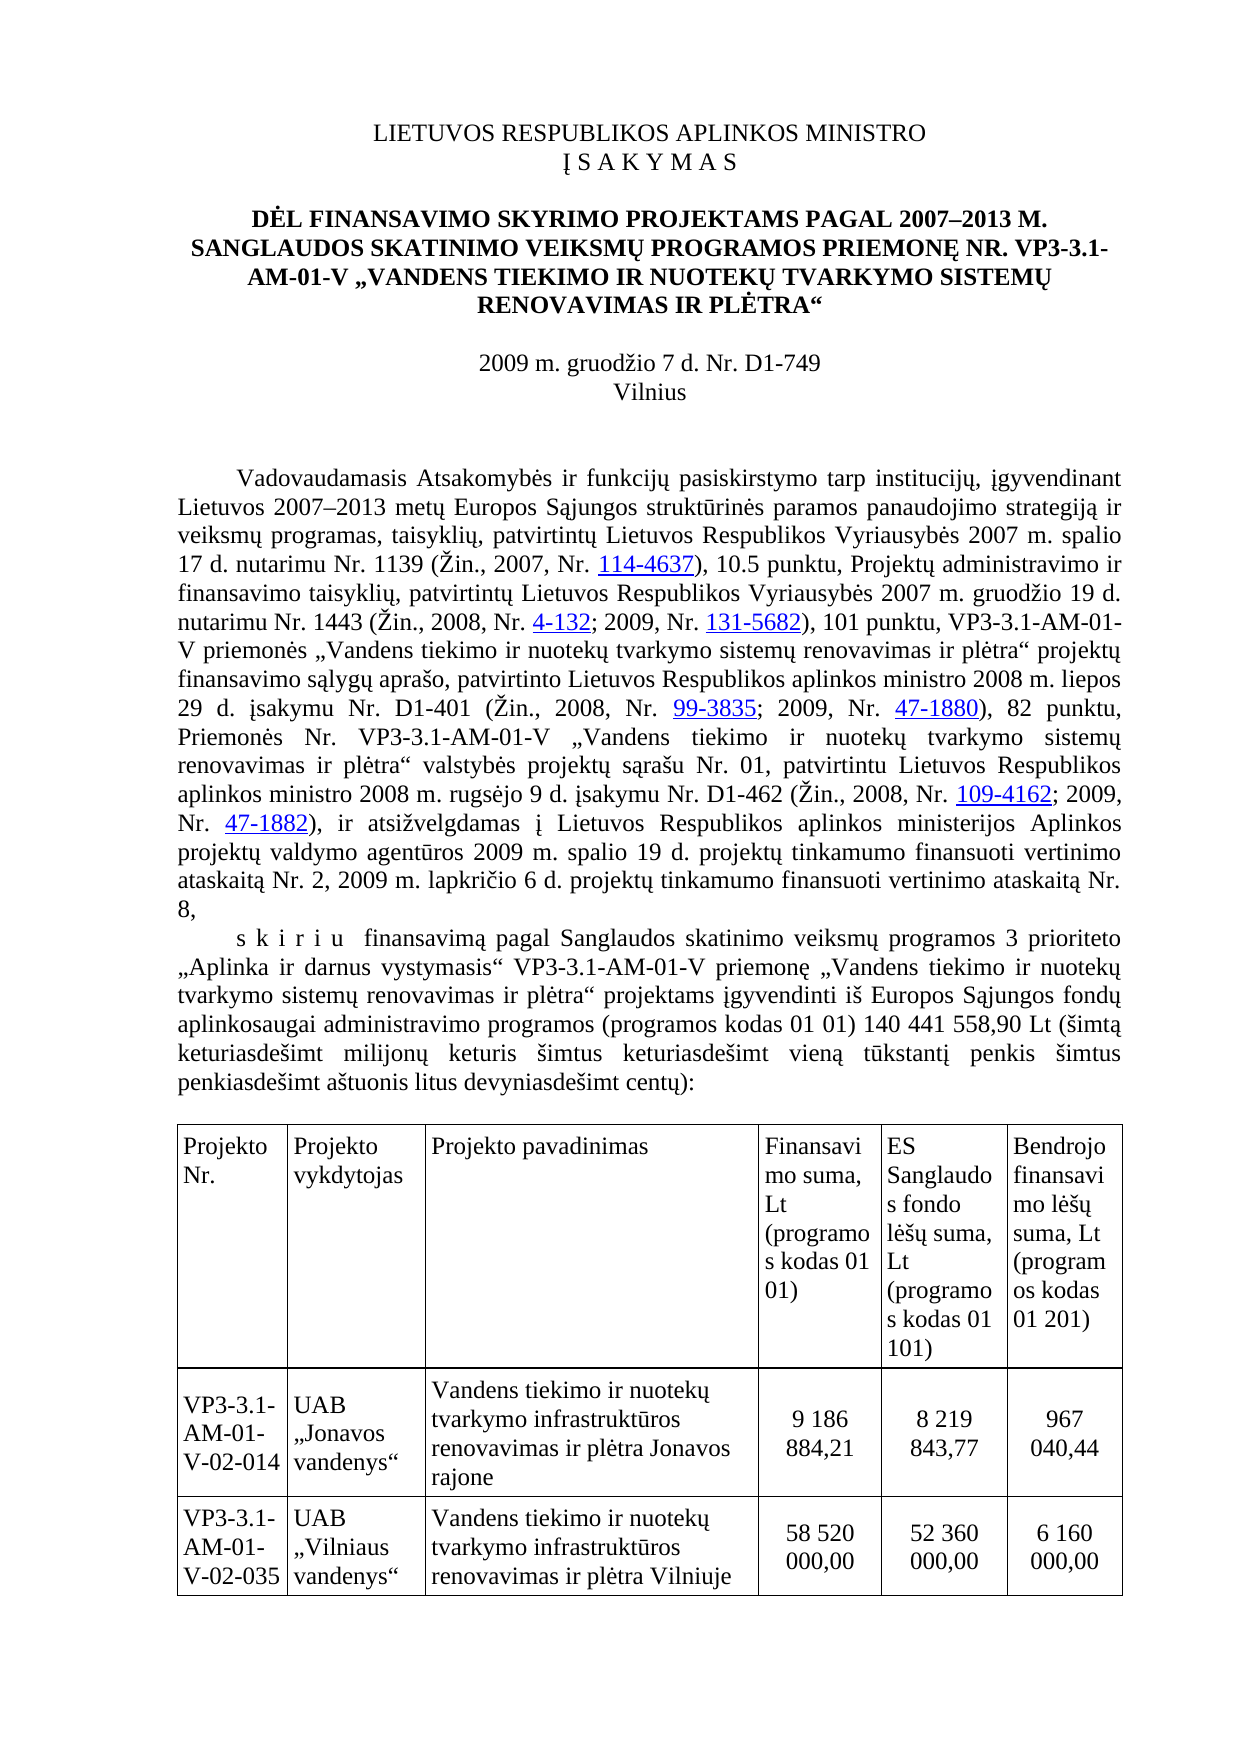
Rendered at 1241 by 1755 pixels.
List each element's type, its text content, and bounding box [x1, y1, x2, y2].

table_cell 6 160 000,00 [1008, 1497, 1122, 1595]
table_cell 52 360 000,00 [882, 1497, 1007, 1595]
table_header Finansavimo suma, Lt (programos kodas 01 01) [759, 1125, 881, 1367]
text 2009 m. gruodžio 7 d. Nr. D1-749 [177, 348, 1122, 377]
table_cell 9 186 884,21 [759, 1369, 881, 1496]
table_cell Vandens tiekimo ir nuotekų tvarkymo infrastruktūros renovavimas ir plėtra Vilniuje [426, 1497, 758, 1595]
table_header Projekto Nr. [178, 1125, 287, 1367]
table_header Bendrojo finansavimo lėšų suma, Lt (programos kodas 01 201) [1008, 1125, 1122, 1367]
table_cell VP3-3.1-AM-01-V-02-014 [178, 1369, 287, 1496]
text Į S A K Y M A S [177, 147, 1122, 176]
text Vilnius [177, 377, 1122, 406]
table_cell UAB „Jonavos vandenys“ [288, 1369, 425, 1496]
table_cell 8 219 843,77 [882, 1369, 1007, 1496]
table_cell VP3-3.1-AM-01-V-02-035 [178, 1497, 287, 1595]
text s k i r i u finansavimą pagal Sanglaudos skatinimo veiksmų programos 3 prioriteto „Aplinka ir darnus vystymasis“ VP3-3.1-AM-01-V priemonę „Vandens tiekimo ir nuotekų tvarkymo sistemų renovavimas ir plėtra“ projektams įgyvendinti iš Europos Sąjungos fondų aplinkosaugai administravimo programos (programos kodas 01 01) 140 441 558,90 Lt (šimtą keturiasdešimt milijonų keturis šimtus keturiasdešimt vieną tūkstantį penkis šimtus penkiasdešimt aštuonis litus devyniasdešimt centų): [177, 923, 1122, 1096]
table_header ES Sanglaudos fondo lėšų suma, Lt (programos kodas 01 101) [882, 1125, 1007, 1367]
text DĖL FINANSAVIMO SKYRIMO PROJEKTAMS PAGAL 2007–2013 M. SANGLAUDOS SKATINIMO VEIKSMŲ PROGRAMOS PRIEMONĘ Nr. VP3-3.1-AM-01-V „VANDENS TIEKIMO IR NUOTEKŲ TVARKYMO SISTEMŲ RENOVAVIMAS IR PLĖTRA“ [177, 204, 1122, 319]
text Vadovaudamasis Atsakomybės ir funkcijų pasiskirstymo tarp institucijų, įgyvendinant Lietuvos 2007–2013 metų Europos Sąjungos struktūrinės paramos panaudojimo strategiją ir veiksmų programas, taisyklių, patvirtintų Lietuvos Respublikos Vyriausybės 2007 m. spalio 17 d. nutarimu Nr. 1139 (Žin., 2007, Nr. 114-4637), 10.5 punktu, Projektų administravimo ir finansavimo taisyklių, patvirtintų Lietuvos Respublikos Vyriausybės 2007 m. gruodžio 19 d. nutarimu Nr. 1443 (Žin., 2008, Nr. 4-132; 2009, Nr. 131-5682), 101 punktu, VP3-3.1-AM-01-V priemonės „Vandens tiekimo ir nuotekų tvarkymo sistemų renovavimas ir plėtra“ projektų finansavimo sąlygų aprašo, patvirtinto Lietuvos Respublikos aplinkos ministro 2008 m. liepos 29 d. įsakymu Nr. D1-401 (Žin., 2008, Nr. 99-3835; 2009, Nr. 47-1880), 82 punktu, Priemonės Nr. VP3-3.1-AM-01-V „Vandens tiekimo ir nuotekų tvarkymo sistemų renovavimas ir plėtra“ valstybės projektų sąrašu Nr. 01, patvirtintu Lietuvos Respublikos aplinkos ministro 2008 m. rugsėjo 9 d. įsakymu Nr. D1-462 (Žin., 2008, Nr. 109-4162; 2009, Nr. 47-1882), ir atsižvelgdamas į Lietuvos Respublikos aplinkos ministerijos Aplinkos projektų valdymo agentūros 2009 m. spalio 19 d. projektų tinkamumo finansuoti vertinimo ataskaitą Nr. 2, 2009 m. lapkričio 6 d. projektų tinkamumo finansuoti vertinimo ataskaitą Nr. 8, [177, 463, 1122, 923]
table_cell UAB „Vilniaus vandenys“ [288, 1497, 425, 1595]
table_header Projekto pavadinimas [426, 1125, 758, 1367]
text LIETUVOS RESPUBLIKOS APLINKOS MINISTRO [177, 118, 1122, 147]
table_header Projekto vykdytojas [288, 1125, 425, 1367]
table_cell 58 520 000,00 [759, 1497, 881, 1595]
table_cell 967 040,44 [1008, 1369, 1122, 1496]
table_cell Vandens tiekimo ir nuotekų tvarkymo infrastruktūros renovavimas ir plėtra Jonavos rajone [426, 1369, 758, 1496]
